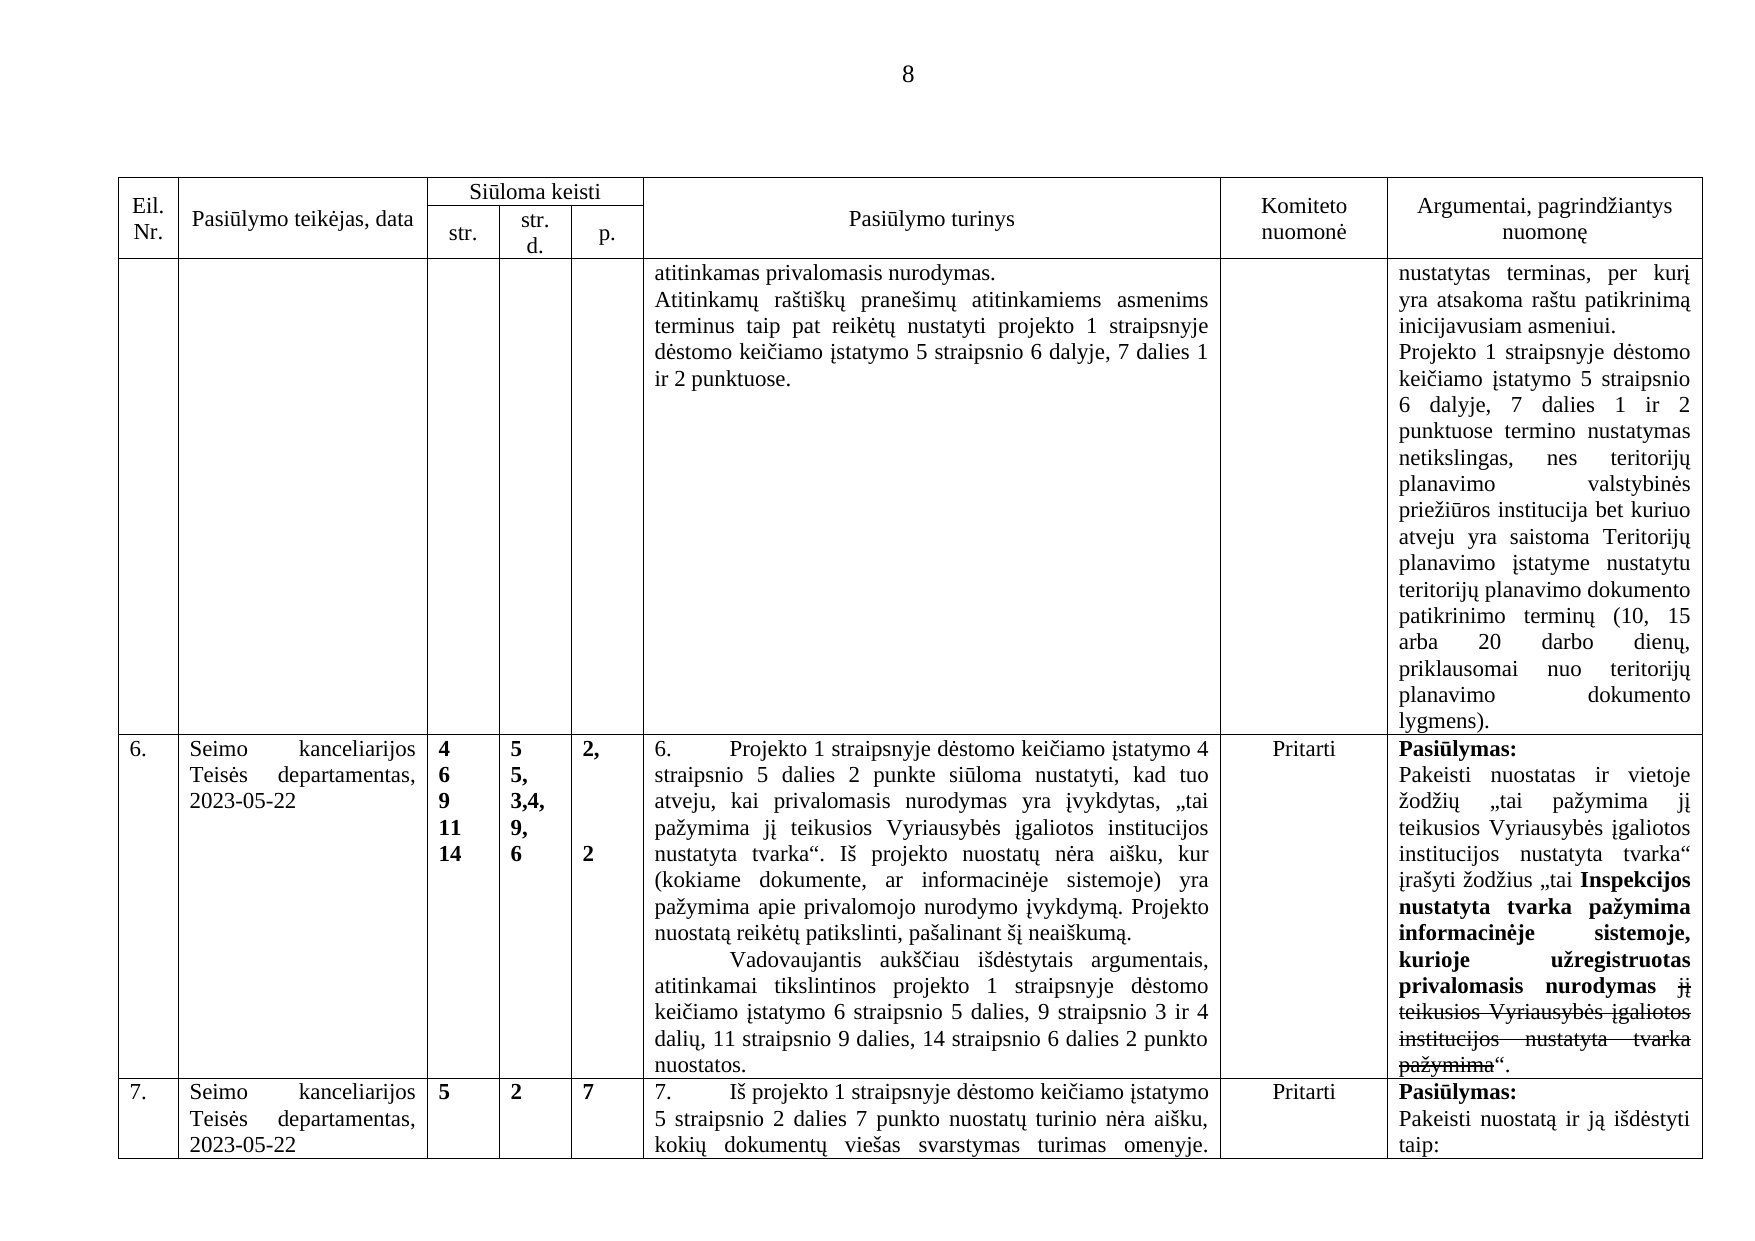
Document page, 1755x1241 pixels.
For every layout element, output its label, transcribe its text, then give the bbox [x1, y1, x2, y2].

table_cell str. [428, 206, 499, 258]
table_cell [1221, 259, 1387, 734]
table_cell 7. Iš projekto 1 straipsnyje dėstomo keičiamo įstatymo 5 straipsnio 2 dalies 7 punkto nuostatų turinio nėra aišku, kokių dokumentų viešas svarstymas turimas omenyje. [644, 1079, 1220, 1157]
table_cell 5 [428, 1079, 499, 1157]
table_cell Pasiūlymas: Pakeisti nuostatas ir vietoje žodžių „tai pažymima jį teikusios Vyriausybės įgaliotos institucijos nustatyta tvarka“ įrašyti žodžius „tai Inspekcijos nustatyta tvarka pažymima informacinėje sistemoje, kurioje užregistruotas privalomasis nurodymas jį teikusios Vyriausybės įgaliotos institucijos nustatyta tvarka pažymima“. [1388, 735, 1702, 1077]
table_cell [119, 259, 178, 734]
table_cell 6. Projekto 1 straipsnyje dėstomo keičiamo įstatymo 4 straipsnio 5 dalies 2 punkte siūloma nustatyti, kad tuo atveju, kai privalomasis nurodymas yra įvykdytas, „tai pažymima jį teikusios Vyriausybės įgaliotos institucijos nustatyta tvarka“. Iš projekto nuostatų nėra aišku, kur (kokiame dokumente, ar informacinėje sistemoje) yra pažymima apie privalomojo nurodymo įvykdymą. Projekto nuostatą reikėtų patikslinti, pašalinant šį neaiškumą. Vadovaujantis aukščiau išdėstytais argumentais, atitinkamai tikslintinos projekto 1 straipsnyje dėstomo keičiamo įstatymo 6 straipsnio 5 dalies, 9 straipsnio 3 ir 4 dalių, 11 straipsnio 9 dalies, 14 straipsnio 6 dalies 2 punkto nuostatos. [644, 735, 1220, 1077]
table_cell 2, 2 [572, 735, 643, 1077]
table_cell 7. [119, 1079, 178, 1157]
table_cell Pritarti [1221, 1079, 1387, 1157]
table_cell 2 [500, 1079, 571, 1157]
table_header Siūloma keisti [428, 178, 643, 204]
table_cell Seimo kanceliarijos Teisės departamentas, 2023-05-22 [179, 1079, 427, 1157]
table_cell [428, 259, 499, 734]
table_header Argumentai, pagrindžiantys nuomonę [1388, 178, 1702, 258]
table_cell str. d. [500, 206, 571, 258]
table_header Pasiūlymo turinys [644, 178, 1220, 258]
table_header Pasiūlymo teikėjas, data [179, 178, 427, 258]
table_header Komiteto nuomonė [1221, 178, 1387, 258]
table_cell [179, 259, 427, 734]
table_cell [500, 259, 571, 734]
table_cell 4 6 9 11 14 [428, 735, 499, 1077]
table_cell 5 5, 3,4, 9, 6 [500, 735, 571, 1077]
table_cell 6. [119, 735, 178, 1077]
table_cell Pritarti [1221, 735, 1387, 1077]
table_cell atitinkamas privalomasis nurodymas. Atitinkamų raštiškų pranešimų atitinkamiems asmenims terminus taip pat reikėtų nustatyti projekto 1 straipsnyje dėstomo keičiamo įstatymo 5 straipsnio 6 dalyje, 7 dalies 1 ir 2 punktuose. [644, 259, 1220, 734]
table_cell p. [572, 206, 643, 258]
table_header Eil. Nr. [119, 178, 178, 258]
table_cell Pasiūlymas: Pakeisti nuostatą ir ją išdėstyti taip: [1388, 1079, 1702, 1157]
table_cell nustatytas terminas, per kurį yra atsakoma raštu patikrinimą inicijavusiam asmeniui. Projekto 1 straipsnyje dėstomo keičiamo įstatymo 5 straipsnio 6 dalyje, 7 dalies 1 ir 2 punktuose termino nustatymas netikslingas, nes teritorijų planavimo valstybinės priežiūros institucija bet kuriuo atveju yra saistoma Teritorijų planavimo įstatyme nustatytu teritorijų planavimo dokumento patikrinimo terminų (10, 15 arba 20 darbo dienų, priklausomai nuo teritorijų planavimo dokumento lygmens). [1388, 259, 1702, 734]
table_cell Seimo kanceliarijos Teisės departamentas, 2023-05-22 [179, 735, 427, 1077]
table_cell 7 [572, 1079, 643, 1157]
table_cell [572, 259, 643, 734]
